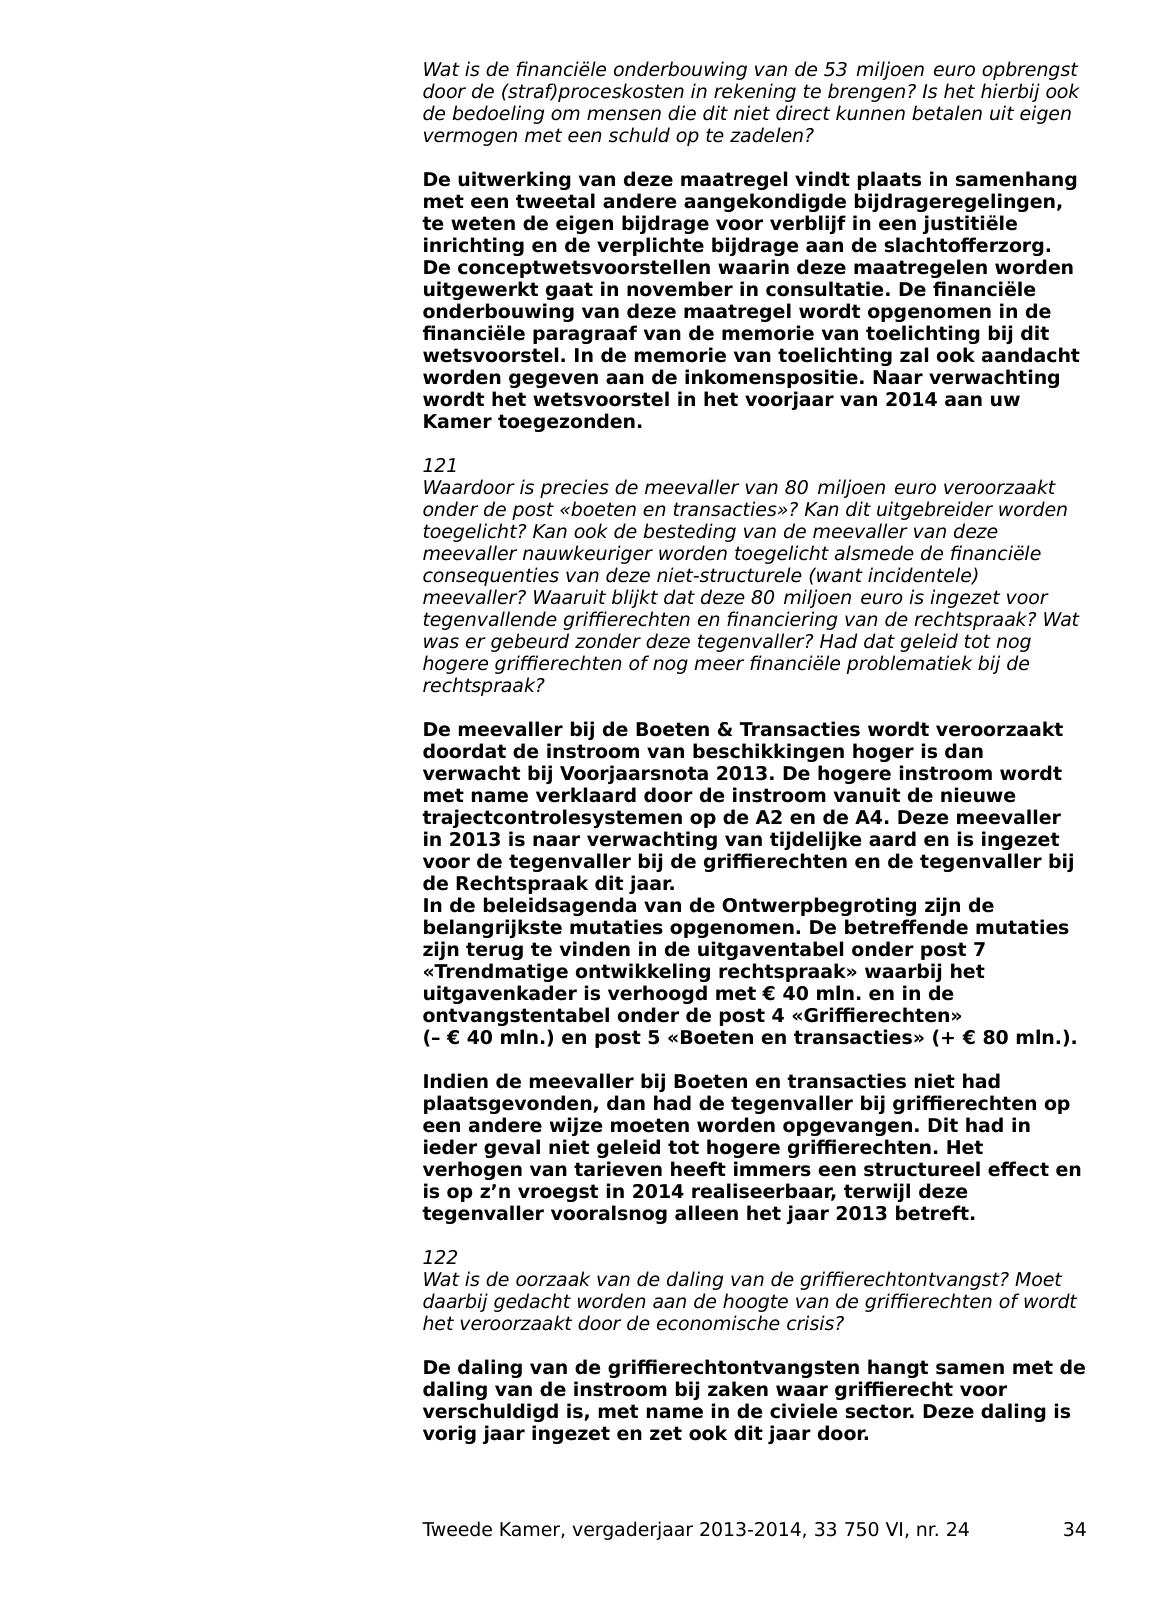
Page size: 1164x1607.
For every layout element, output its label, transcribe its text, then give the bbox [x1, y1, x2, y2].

text De meevaller bij de Boeten & Transacties wordt veroorzaakt doordat de instroom van beschikkingen hoger is dan verwacht bij Voorjaarsnota 2013. De hogere instroom wordt met name verklaard door de instroom vanuit de nieuwe trajectcontrolesystemen op de A2 en de A4. Deze meevaller in 2013 is naar verwachting van tijdelijke aard en is ingezet voor de tegenvaller bij de griffierechten en de tegenvaller bij de Rechtspraak dit jaar. [422, 719, 1087, 895]
text Wat is de financiële onderbouwing van de 53 miljoen euro opbrengst door de (straf)proceskosten in rekening te brengen? Is het hierbij ook de bedoeling om mensen die dit niet direct kunnen betalen uit eigen vermogen met een schuld op te zadelen? [422, 59, 1087, 147]
text Waardoor is precies de meevaller van 80 miljoen euro veroorzaakt onder de post «boeten en transacties»? Kan dit uitgebreider worden toegelicht? Kan ook de besteding van de meevaller van deze meevaller nauwkeuriger worden toegelicht alsmede de financiële consequenties van deze niet-structurele (want incidentele) meevaller? Waaruit blijkt dat deze 80 miljoen euro is ingezet voor tegenvallende griffierechten en financiering van de rechtspraak? Wat was er gebeurd zonder deze tegenvaller? Had dat geleid tot nog hogere griffierechten of nog meer financiële problematiek bij de rechtspraak? [422, 477, 1087, 697]
text Indien de meevaller bij Boeten en transacties niet had plaatsgevonden, dan had de tegenvaller bij griffierechten op een andere wijze moeten worden opgevangen. Dit had in ieder geval niet geleid tot hogere griffierechten. Het verhogen van tarieven heeft immers een structureel effect en is op z’n vroegst in 2014 realiseerbaar, terwijl deze tegenvaller vooralsnog alleen het jaar 2013 betreft. [422, 1071, 1087, 1225]
text De uitwerking van deze maatregel vindt plaats in samenhang met een tweetal andere aangekondigde bijdrageregelingen, te weten de eigen bijdrage voor verblijf in een justitiële inrichting en de verplichte bijdrage aan de slachtofferzorg. [422, 169, 1087, 257]
text 121 [422, 455, 1087, 477]
text De conceptwetsvoorstellen waarin deze maatregelen worden uitgewerkt gaat in november in consultatie. De financiële onderbouwing van deze maatregel wordt opgenomen in de financiële paragraaf van de memorie van toelichting bij dit wetsvoorstel. In de memorie van toelichting zal ook aandacht worden gegeven aan de inkomenspositie. Naar verwachting wordt het wetsvoorstel in het voorjaar van 2014 aan uw Kamer toegezonden. [422, 257, 1087, 433]
text Wat is de oorzaak van de daling van de griffierechtontvangst? Moet daarbij gedacht worden aan de hoogte van de griffierechten of wordt het veroorzaakt door de economische crisis? [422, 1269, 1087, 1335]
text De daling van de griffierechtontvangsten hangt samen met de daling van de instroom bij zaken waar griffierecht voor verschuldigd is, met name in de civiele sector. Deze daling is vorig jaar ingezet en zet ook dit jaar door. [422, 1357, 1087, 1445]
text 122 [422, 1247, 1087, 1269]
text In de beleidsagenda van de Ontwerpbegroting zijn de belangrijkste mutaties opgenomen. De betreffende mutaties zijn terug te vinden in de uitgaventabel onder post 7 «Trendmatige ontwikkeling rechtspraak» waarbij het uitgavenkader is verhoogd met € 40 mln. en in de ontvangstentabel onder de post 4 «Griffierechten» (– € 40 mln.) en post 5 «Boeten en transacties» (+ € 80 mln.). [422, 895, 1087, 1049]
